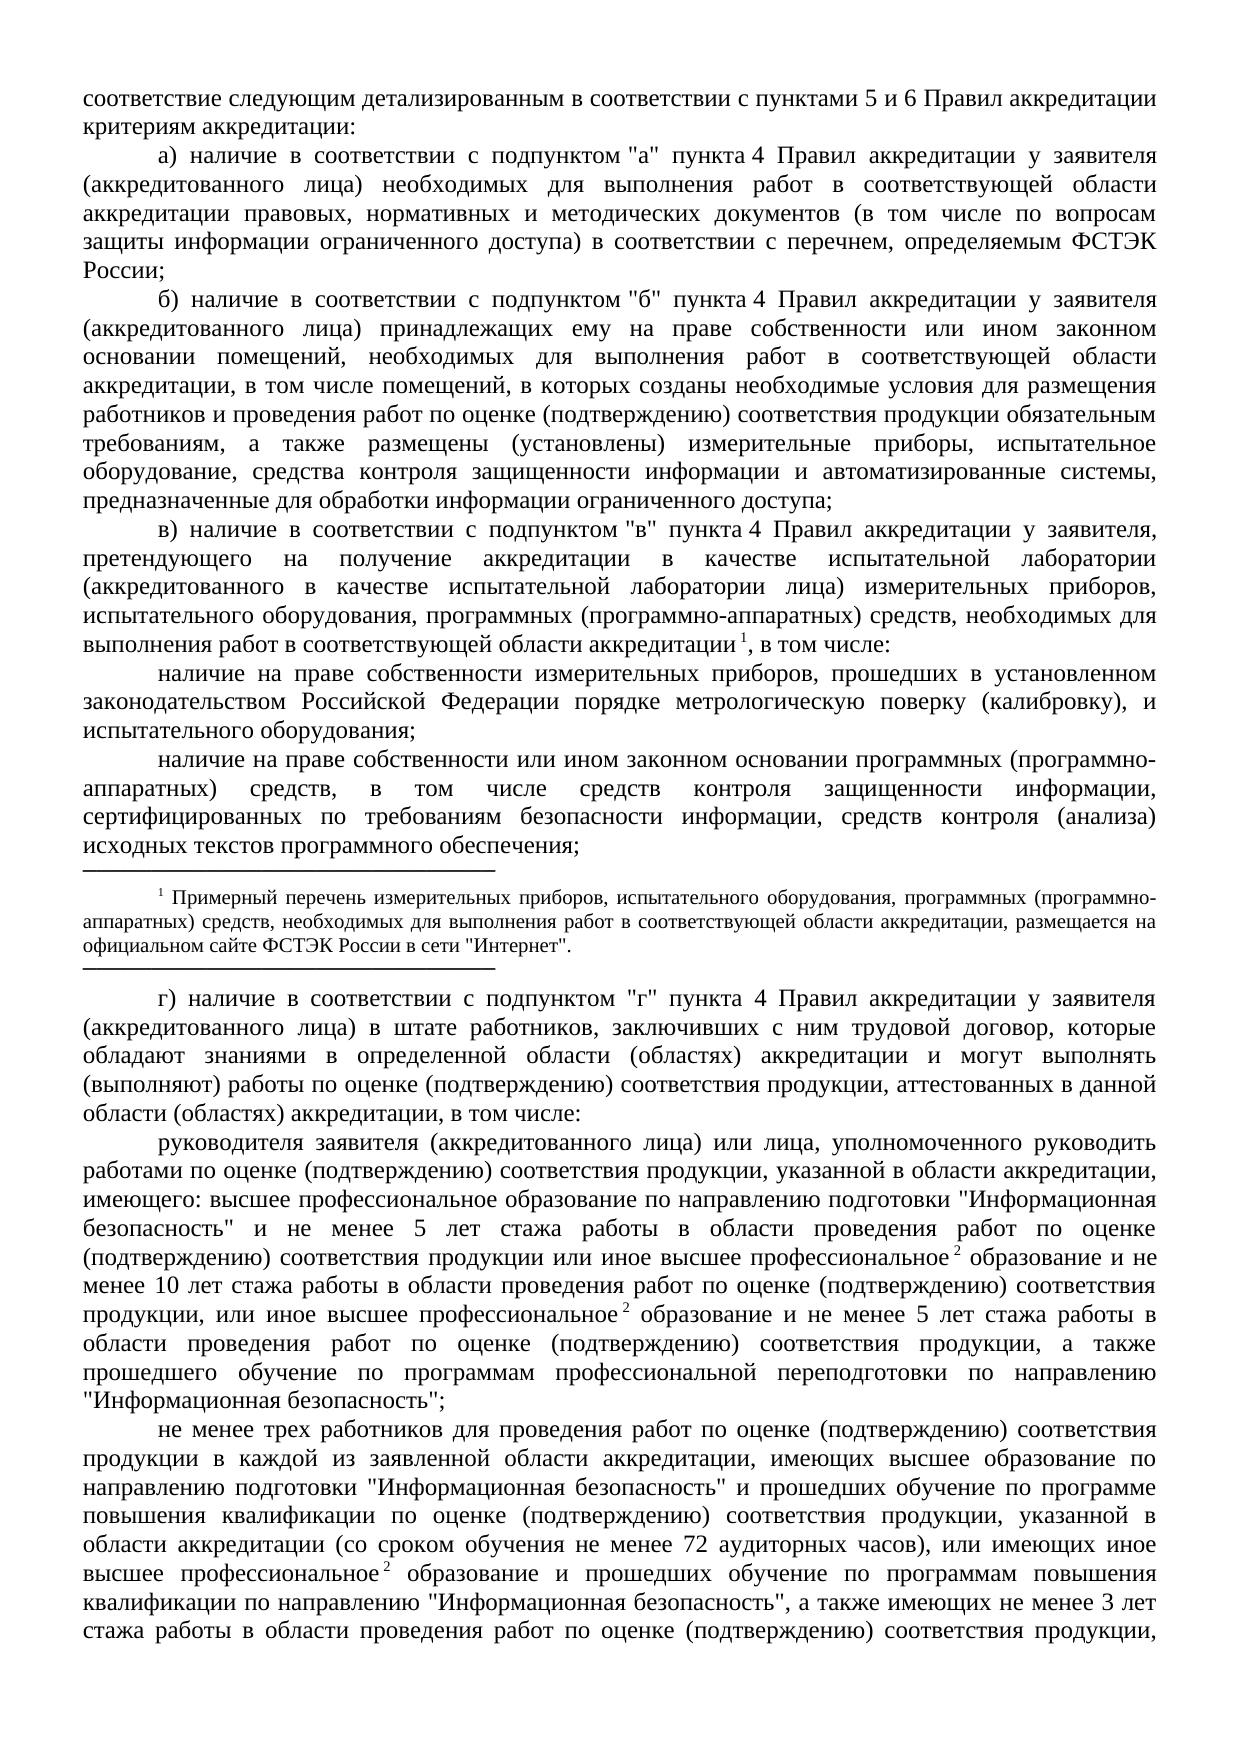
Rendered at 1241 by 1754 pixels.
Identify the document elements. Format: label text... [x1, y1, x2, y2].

text ────────────────────────────── [83, 957, 1157, 983]
text в) наличие в соответствии с подпунктом "в" пункта 4 Правил аккредитации у заявителя, претендующего на получение аккредитации в качестве испытательной лаборатории (аккредитованного в качестве испытательной лаборатории лица) измерительных приборов, испытательного оборудования, программных (программно-аппаратных) средств, необходимых для выполнения работ в соответствующей области аккредитации 1, в том числе: [83, 514, 1157, 658]
text наличие на праве собственности измерительных приборов, прошедших в установленном законодательством Российской Федерации порядке метрологическую поверку (калибровку), и испытательного оборудования; [83, 658, 1157, 744]
text а) наличие в соответствии с подпунктом "а" пункта 4 Правил аккредитации у заявителя (аккредитованного лица) необходимых для выполнения работ в соответствующей области аккредитации правовых, нормативных и методических документов (в том числе по вопросам защиты информации ограниченного доступа) в соответствии с перечнем, определяемым ФСТЭК России; [83, 140, 1157, 284]
text б) наличие в соответствии с подпунктом "б" пункта 4 Правил аккредитации у заявителя (аккредитованного лица) принадлежащих ему на праве собственности или ином законном основании помещений, необходимых для выполнения работ в соответствующей области аккредитации, в том числе помещений, в которых созданы необходимые условия для размещения работников и проведения работ по оценке (подтверждению) соответствия продукции обязательным требованиям, а также размещены (установлены) измерительные приборы, испытательное оборудование, средства контроля защищенности информации и автоматизированные системы, предназначенные для обработки информации ограниченного доступа; [83, 284, 1157, 514]
text г) наличие в соответствии с подпунктом "г" пункта 4 Правил аккредитации у заявителя (аккредитованного лица) в штате работников, заключивших с ним трудовой договор, которые обладают знаниями в определенной области (областях) аккредитации и могут выполнять (выполняют) работы по оценке (подтверждению) соответствия продукции, аттестованных в данной области (областях) аккредитации, в том числе: [83, 983, 1157, 1127]
text соответствие следующим детализированным в соответствии с пунктами 5 и 6 Правил аккредитации критериям аккредитации: [83, 83, 1157, 140]
text не менее трех работников для проведения работ по оценке (подтверждению) соответствия продукции в каждой из заявленной области аккредитации, имеющих высшее образование по направлению подготовки "Информационная безопасность" и прошедших обучение по программе повышения квалификации по оценке (подтверждению) соответствия продукции, указанной в области аккредитации (со сроком обучения не менее 72 аудиторных часов), или имеющих иное высшее профессиональное 2 образование и прошедших обучение по программам повышения квалификации по направлению "Информационная безопасность", а также имеющих не менее 3 лет стажа работы в области проведения работ по оценке (подтверждению) соответствия продукции, [83, 1414, 1157, 1644]
text 1 Примерный перечень измерительных приборов, испытательного оборудования, программных (программно-аппаратных) средств, необходимых для выполнения работ в соответствующей области аккредитации, размещается на официальном сайте ФСТЭК России в сети "Интернет". [83, 885, 1157, 957]
text руководителя заявителя (аккредитованного лица) или лица, уполномоченного руководить работами по оценке (подтверждению) соответствия продукции, указанной в области аккредитации, имеющего: высшее профессиональное образование по направлению подготовки "Информационная безопасность" и не менее 5 лет стажа работы в области проведения работ по оценке (подтверждению) соответствия продукции или иное высшее профессиональное 2 образование и не менее 10 лет стажа работы в области проведения работ по оценке (подтверждению) соответствия продукции, или иное высшее профессиональное 2 образование и не менее 5 лет стажа работы в области проведения работ по оценке (подтверждению) соответствия продукции, а также прошедшего обучение по программам профессиональной переподготовки по направлению "Информационная безопасность"; [83, 1127, 1157, 1414]
text ────────────────────────────── [83, 859, 1157, 885]
text наличие на праве собственности или ином законном основании программных (программно-аппаратных) средств, в том числе средств контроля защищенности информации, сертифицированных по требованиям безопасности информации, средств контроля (анализа) исходных текстов программного обеспечения; [83, 744, 1157, 859]
